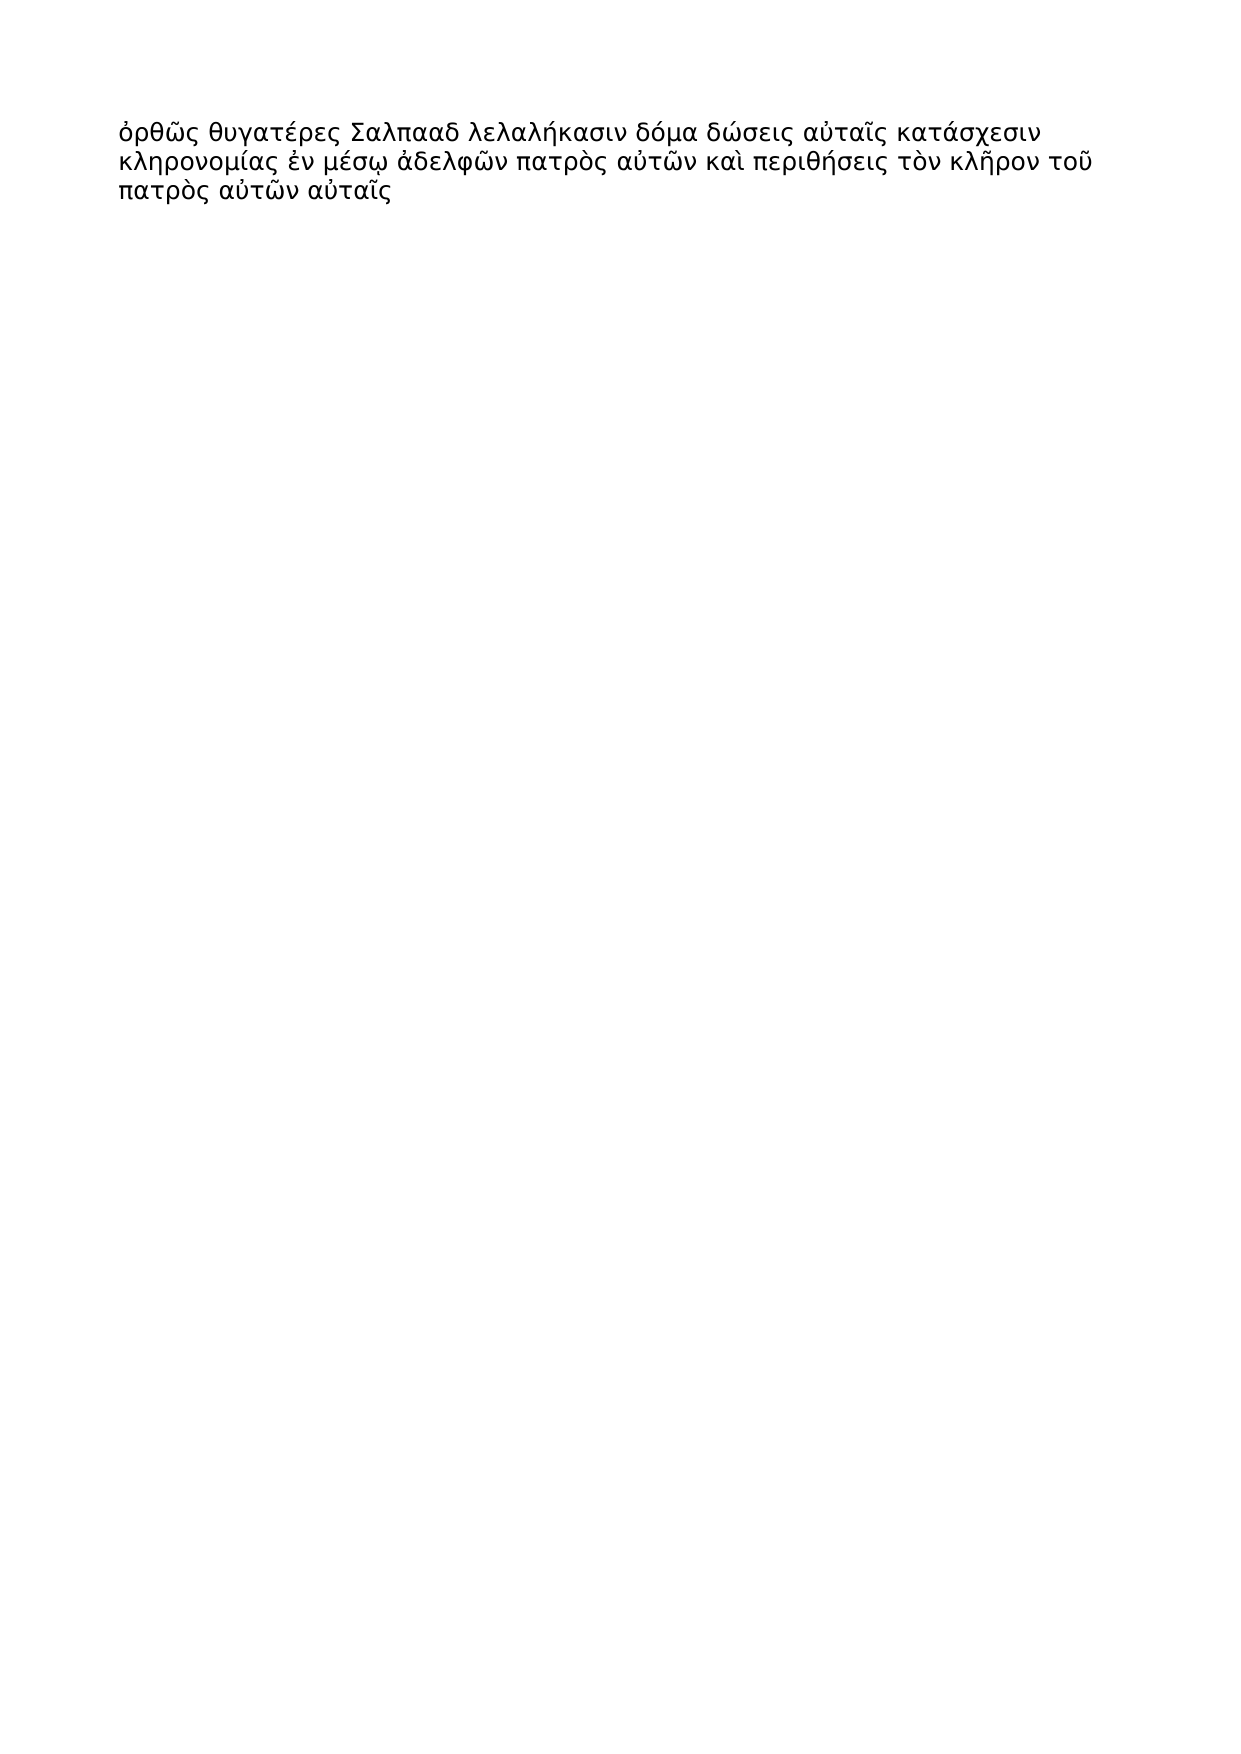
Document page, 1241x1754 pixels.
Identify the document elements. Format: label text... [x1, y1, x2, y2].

text ὀρθῶς θυγατέρες Σαλπααδ λελαλήκασιν δόμα δώσεις αὐταῖς κατάσχεσιν κληρονομίας ἐν μέσῳ ἀδελφῶν πατρὸς αὐτῶν καὶ περιθήσεις τὸν κλῆρον τοῦ πατρὸς αὐτῶν αὐταῖς [118, 118, 1122, 206]
